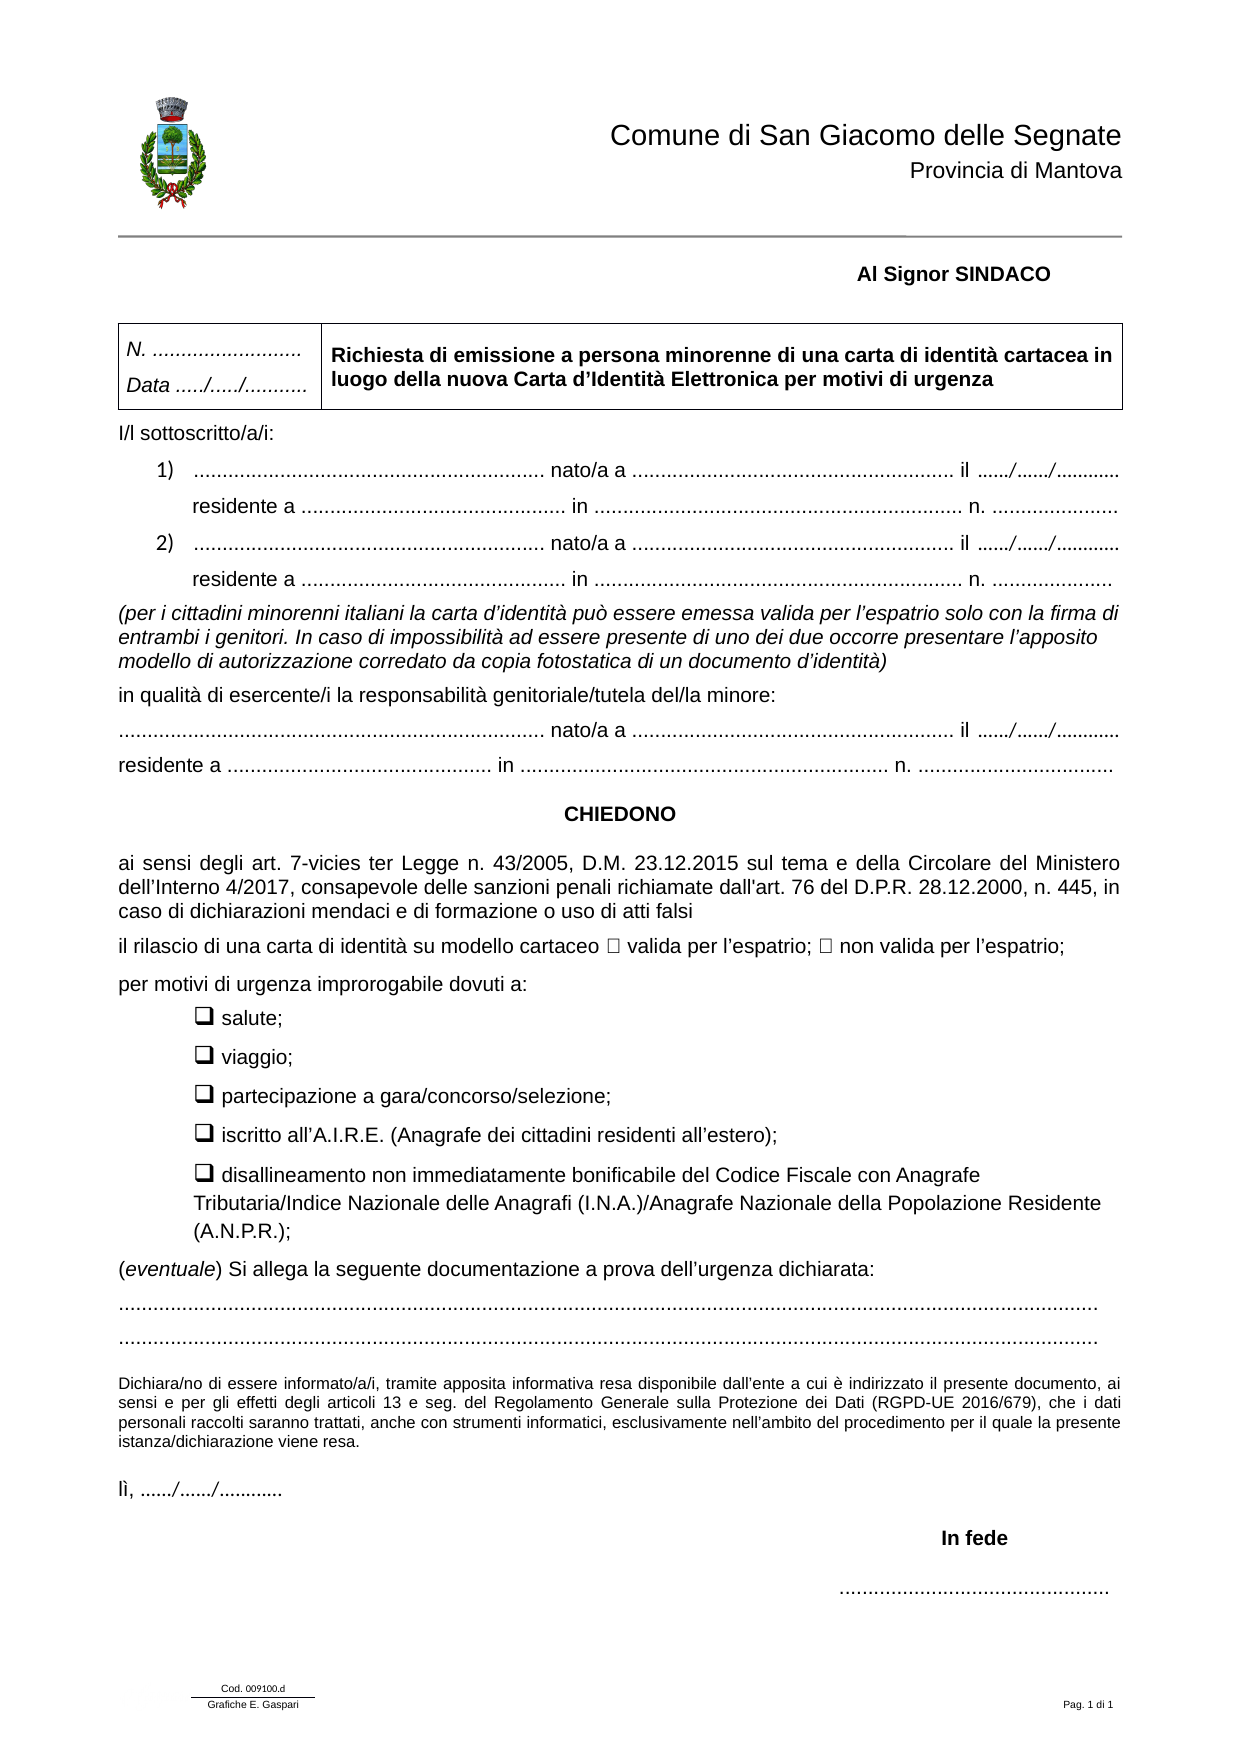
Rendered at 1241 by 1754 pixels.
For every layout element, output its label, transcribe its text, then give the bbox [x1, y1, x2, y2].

text residente a .............................................. in ................................................................ n. .................................. [118, 753, 1122, 777]
text Dichiara/no di essere informato/a/i, tramite apposita informativa resa disponibile dall’ente a cui è indirizzato il presente documento, ai sensi e per gli effetti degli articoli 13 e seg. del Regolamento Generale sulla Protezione dei Dati (RGPD-UE 2016/679), che i dati personali raccolti saranno trattati, anche con strumenti informatici, esclusivamente nell’ambito del procedimento per il quale la presente istanza/dichiarazione viene resa. [118, 1374, 1122, 1451]
text (eventuale) Si allega la seguente documentazione a prova dell’urgenza dichiarata: [118, 1256, 1122, 1280]
text residente a .............................................. in ................................................................ n. ..................... [192, 566, 1122, 590]
text .......................................................................................................................................................................... [118, 1325, 1122, 1349]
text  viaggio; [193, 1045, 1122, 1070]
text residente a .............................................. in ................................................................ n. ...................... [192, 493, 1122, 517]
text lì, ....../....../............ [118, 1476, 1122, 1501]
text .......................................................................... nato/a a ........................................................ il ....../....../............ [118, 717, 1122, 743]
text .......................................................................................................................................................................... [118, 1291, 1122, 1315]
text ai sensi degli art. 7-vicies ter Legge n. 43/2005, D.M. 23.12.2015 sul tema e della Circolare del Ministero dell’Interno 4/2017, consapevole delle sanzioni penali richiamate dall'art. 76 del D.P.R. 28.12.2000, n. 445, in caso di dichiarazioni mendaci e di formazione o uso di atti falsi [118, 851, 1122, 923]
text per motivi di urgenza improrogabile dovuti a: [118, 971, 1122, 995]
text ............................................... [827, 1575, 1122, 1599]
table_header Richiesta di emissione a persona minorenne di una carta di identità cartacea in luogo della nuova Carta d’Identità Elettronica per motivi di urgenza [322, 324, 1122, 409]
text  salute; [193, 1006, 1122, 1031]
text in qualità di esercente/i la responsabilità genitoriale/tutela del/la minore: [118, 683, 1122, 707]
text In fede [827, 1526, 1122, 1550]
text  iscritto all’A.I.R.E. (Anagrafe dei cittadini residenti all’estero); [193, 1123, 1122, 1148]
text CHIEDONO [118, 802, 1122, 826]
text Comune di San Giacomo delle Segnate [224, 118, 1122, 152]
text  disallineamento non immediatamente bonificabile del Codice Fiscale con Anagrafe Tributaria/Indice Nazionale delle Anagrafi (I.N.A.)/Anagrafe Nazionale della Popolazione Residente (A.N.P.R.); [193, 1162, 1122, 1242]
table_header N. .......................... Data ...../...../........... [119, 324, 321, 409]
list ............................................................. nato/a a ........................................................ il ....../....../............ [156, 455, 1122, 483]
text il rilascio di una carta di identità su modello cartaceo  valida per l’espatrio;  non valida per l’espatrio; [118, 933, 1122, 957]
text Al Signor SINDACO [857, 262, 1122, 286]
text  partecipazione a gara/concorso/selezione; [193, 1084, 1122, 1109]
text (per i cittadini minorenni italiani la carta d’identità può essere emessa valida per l’espatrio solo con la firma di entrambi i genitori. In caso di impossibilità ad essere presente di uno dei due occorre presentare l’apposito modello di autorizzazione corredato da copia fotostatica di un documento d’identità) [118, 601, 1122, 673]
list ............................................................. nato/a a ........................................................ il ....../....../............ [156, 528, 1122, 556]
text Provincia di Mantova [224, 157, 1122, 183]
text I/l sottoscritto/a/i: [118, 421, 1122, 445]
picture [122, 87, 224, 219]
